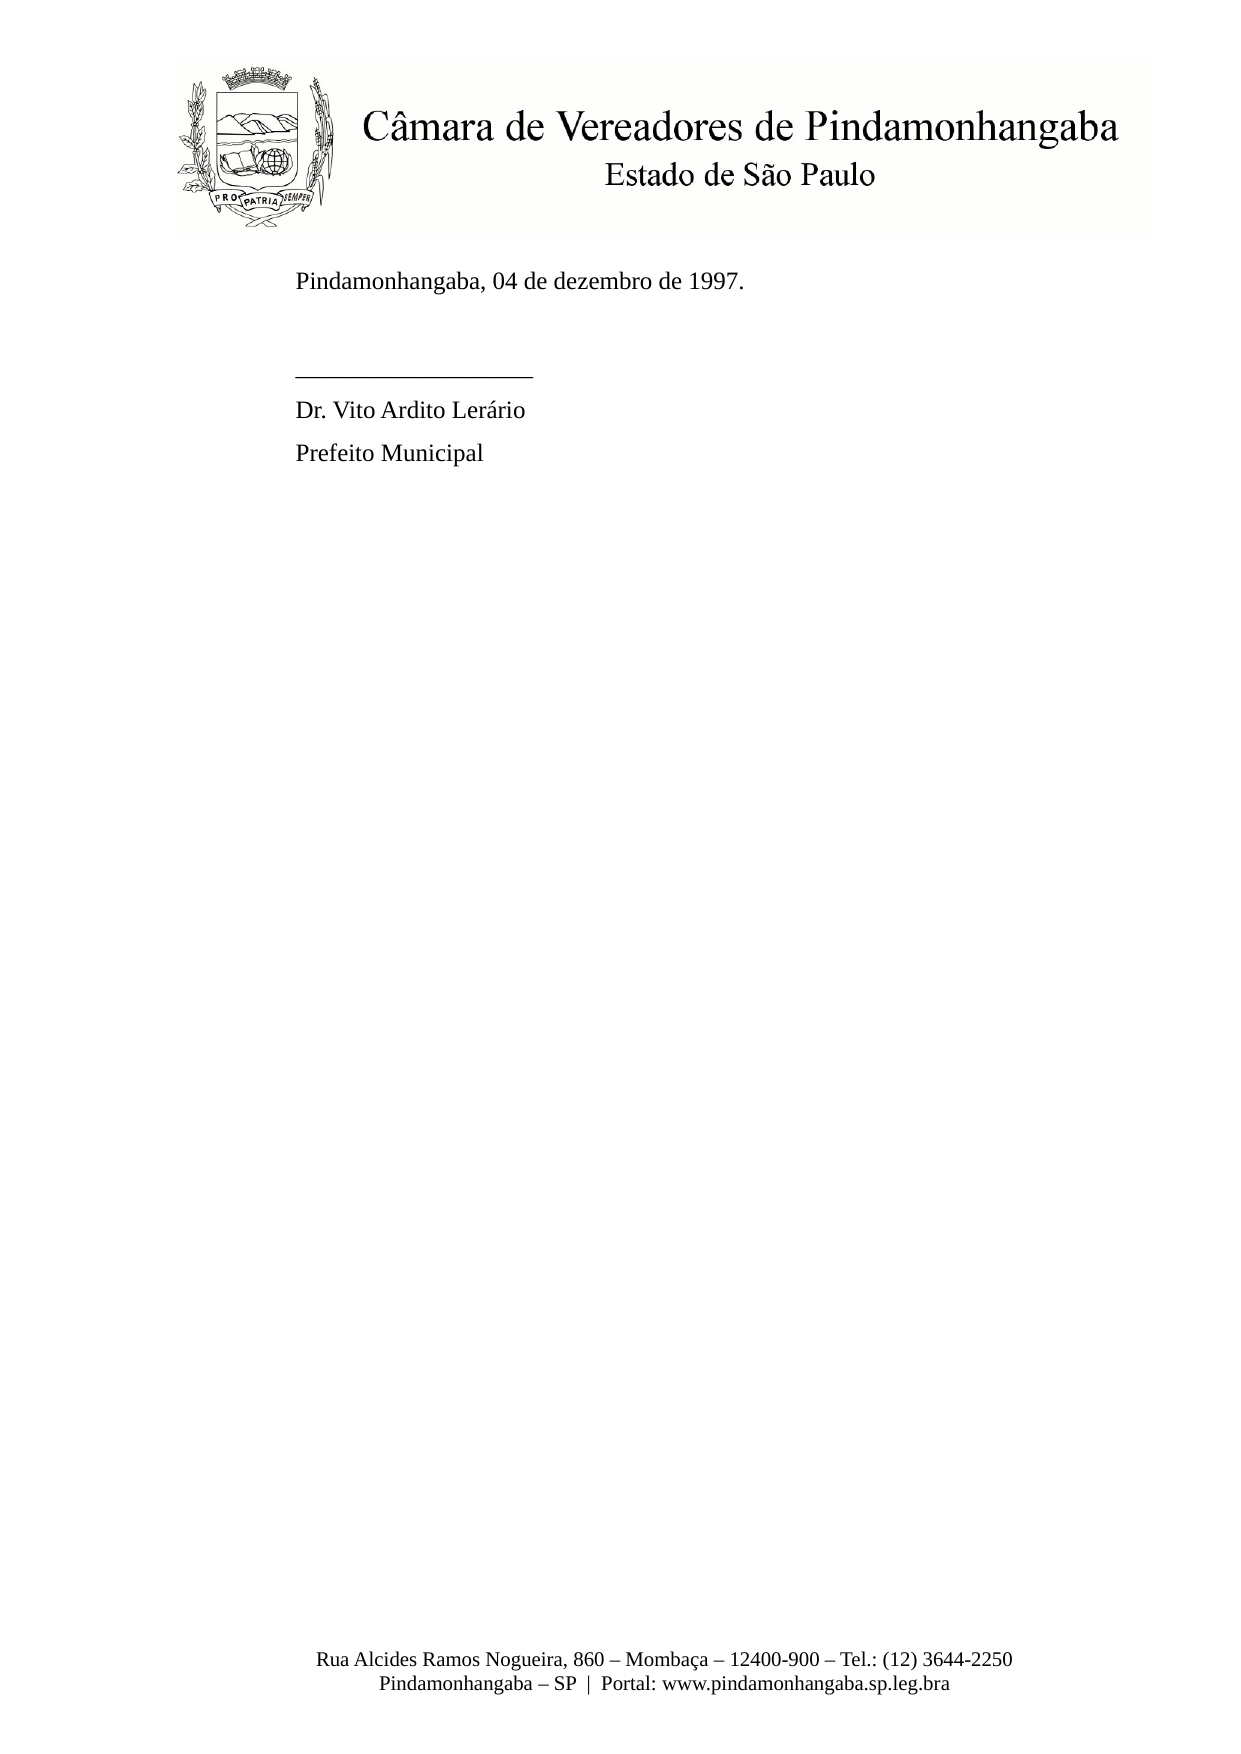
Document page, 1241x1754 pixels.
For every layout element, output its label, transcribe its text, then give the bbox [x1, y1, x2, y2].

text Dr. Vito Ardito Lerário [177, 395, 1152, 424]
text ___________________ [177, 352, 1152, 381]
picture [177, 59, 1152, 236]
text Prefeito Municipal [177, 438, 1152, 467]
text Pindamonhangaba, 04 de dezembro de 1997. [177, 266, 1152, 295]
